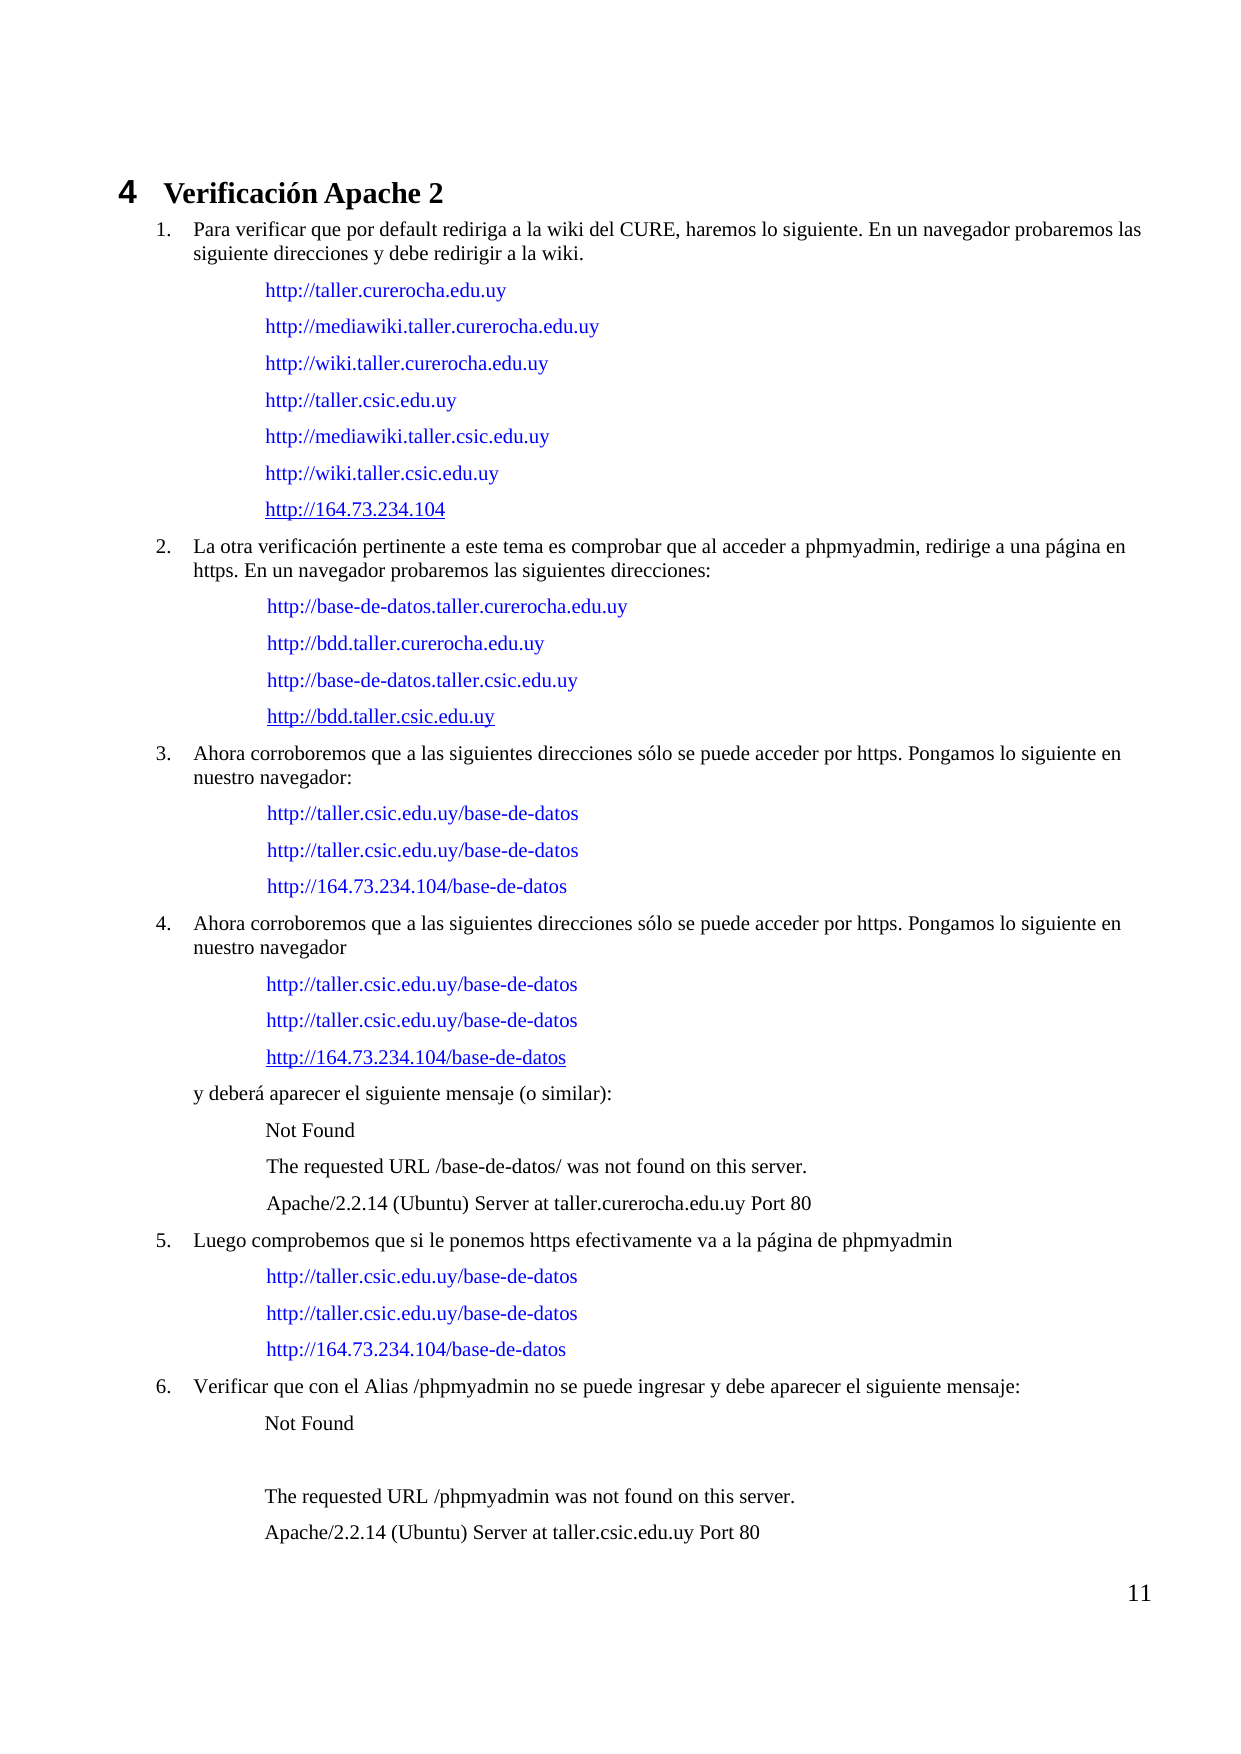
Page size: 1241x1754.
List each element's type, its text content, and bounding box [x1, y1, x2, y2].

subtitle Verificación Apache 2 [118, 173, 1152, 211]
list http://bdd.taller.csic.edu.uy [267, 704, 1152, 728]
list http://taller.csic.edu.uy/base-de-datos [267, 838, 1152, 862]
list http://taller.csic.edu.uy [264, 388, 1152, 412]
list http://mediawiki.taller.curerocha.edu.uy [264, 314, 1152, 338]
list http://taller.csic.edu.uy/base-de-datos [267, 801, 1152, 825]
list The requested URL /phpmyadmin was not found on this server. [263, 1483, 1152, 1508]
list Not Found [264, 1118, 1152, 1142]
list http://taller.csic.edu.uy/base-de-datos [266, 972, 1152, 996]
list Ahora corroboremos que a las siguientes direcciones sólo se puede acceder por https. Pongamos lo siguiente en nuestro navegador [156, 911, 1152, 959]
list http://wiki.taller.csic.edu.uy [264, 461, 1152, 485]
list http://taller.curerocha.edu.uy [264, 278, 1152, 302]
list http://164.73.234.104/base-de-datos [266, 1045, 1152, 1069]
list Apache/2.2.14 (Ubuntu) Server at taller.curerocha.edu.uy Port 80 [266, 1191, 1152, 1215]
list Verificar que con el Alias /phpmyadmin no se puede ingresar y debe aparecer el siguiente mensaje: [156, 1374, 1152, 1398]
list http://taller.csic.edu.uy/base-de-datos [266, 1008, 1152, 1032]
list y deberá aparecer el siguiente mensaje (o similar): [156, 1081, 1152, 1105]
list http://wiki.taller.curerocha.edu.uy [264, 351, 1152, 375]
list Para verificar que por default rediriga a la wiki del CURE, haremos lo siguiente. En un navegador probaremos las siguiente direcciones y debe redirigir a la wiki. [156, 217, 1152, 265]
list Not Found [263, 1410, 1152, 1434]
list http://164.73.234.104/base-de-datos [264, 1337, 1152, 1361]
list http://taller.csic.edu.uy/base-de-datos [264, 1264, 1152, 1288]
list Luego comprobemos que si le ponemos https efectivamente va a la página de phpmyadmin [156, 1228, 1152, 1252]
list http://bdd.taller.curerocha.edu.uy [267, 631, 1152, 655]
list http://mediawiki.taller.csic.edu.uy [264, 424, 1152, 448]
list La otra verificación pertinente a este tema es comprobar que al acceder a phpmyadmin, redirige a una página en https. En un navegador probaremos las siguientes direcciones: [156, 534, 1152, 582]
list http://taller.csic.edu.uy/base-de-datos [264, 1301, 1152, 1325]
list http://164.73.234.104 [264, 497, 1152, 521]
list Ahora corroboremos que a las siguientes direcciones sólo se puede acceder por https. Pongamos lo siguiente en nuestro navegador: [156, 741, 1152, 789]
list http://164.73.234.104/base-de-datos [267, 874, 1152, 898]
list The requested URL /base-de-datos/ was not found on this server. [266, 1154, 1152, 1178]
list http://base-de-datos.taller.curerocha.edu.uy [267, 594, 1152, 618]
list Apache/2.2.14 (Ubuntu) Server at taller.csic.edu.uy Port 80 [263, 1520, 1152, 1544]
list http://base-de-datos.taller.csic.edu.uy [267, 668, 1152, 692]
